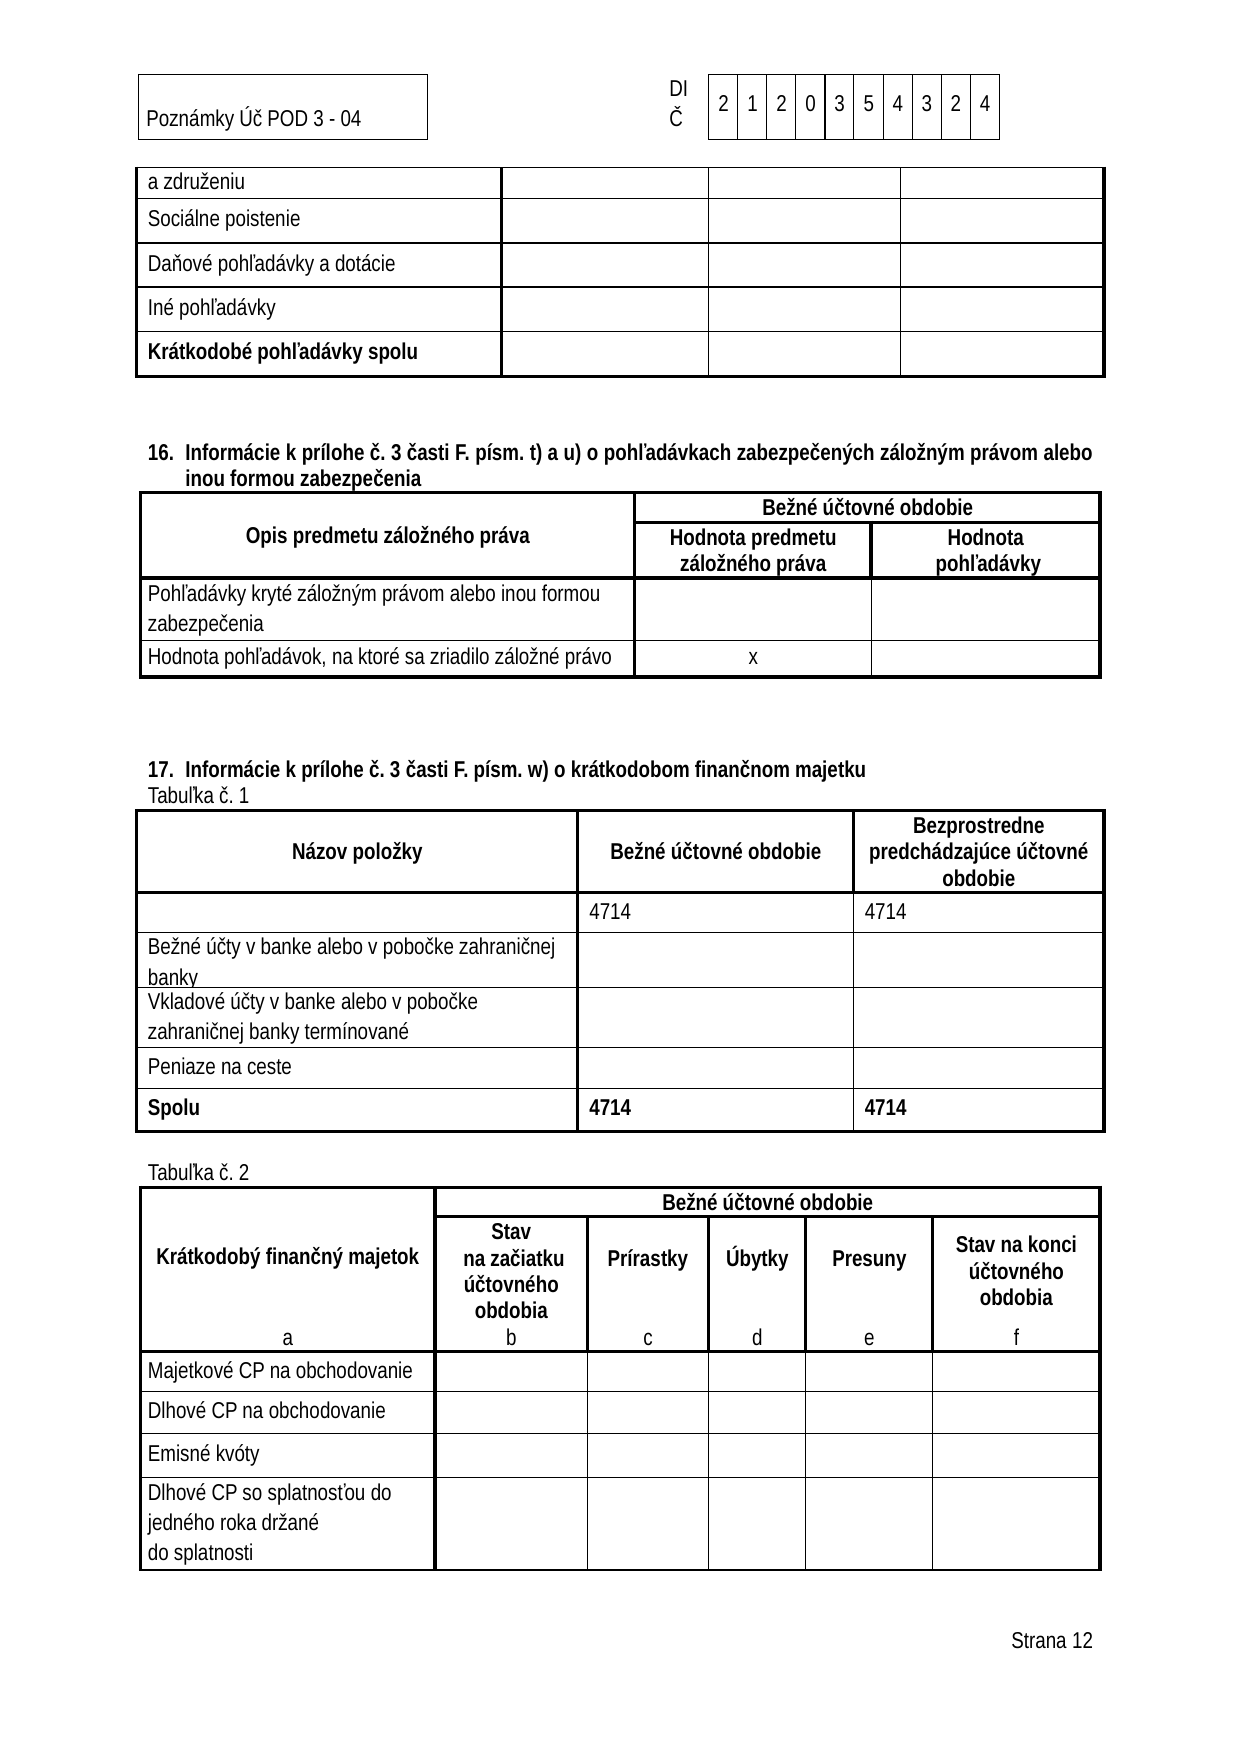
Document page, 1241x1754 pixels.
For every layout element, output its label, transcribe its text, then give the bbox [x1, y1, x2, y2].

table_cell [579, 933, 853, 987]
table_cell [901, 244, 1102, 286]
title Tabuľka č. 2 [148, 1159, 1093, 1186]
table_cell [709, 332, 900, 375]
table_header Bežné účtovné obdobie [636, 494, 1098, 521]
table_cell [709, 1434, 805, 1477]
table_cell a združeniu [138, 168, 500, 198]
table_cell d [710, 1324, 804, 1350]
table_cell [901, 199, 1102, 242]
table_cell [709, 168, 900, 198]
table_cell [588, 1353, 708, 1391]
table_cell Emisné kvóty [142, 1434, 433, 1477]
table_header Názov položky [138, 812, 576, 891]
table_cell [806, 1434, 932, 1477]
table_header Bezprostredne predchádzajúce účtovné obdobie [855, 812, 1102, 891]
table_cell a [142, 1324, 433, 1350]
table_cell [503, 332, 708, 375]
table_cell Hodnota pohľadávky [873, 524, 1098, 576]
table_cell Vkladové účty v banke alebo v pobočke zahraničnej banky termínované [138, 988, 576, 1047]
table_cell Presuny [807, 1218, 931, 1323]
table_cell [588, 1434, 708, 1477]
table_cell Sociálne poistenie [138, 199, 500, 242]
table_cell [933, 1478, 1098, 1569]
table_cell [636, 580, 871, 640]
table_cell [872, 641, 1098, 675]
table_cell Spolu [138, 1089, 576, 1130]
table_cell [901, 288, 1102, 331]
table_cell Bežné účty v banke alebo v pobočke zahraničnej banky [138, 933, 576, 987]
table_cell [503, 199, 708, 242]
table_cell 4714 [854, 894, 1102, 932]
table_cell [854, 933, 1102, 987]
table_cell Dlhové CP na obchodovanie [142, 1392, 433, 1433]
table_cell [588, 1392, 708, 1433]
table_cell [579, 1048, 853, 1088]
table_cell Peniaze na ceste [138, 1048, 576, 1088]
table_cell Prírastky [589, 1218, 707, 1323]
title Tabuľka č. 1 [148, 782, 1093, 809]
table_cell [709, 1478, 805, 1569]
table_cell [437, 1478, 587, 1569]
table_header Krátkodobý finančný majetok [142, 1189, 433, 1323]
table_cell c [589, 1324, 707, 1350]
table_cell Dlhové CP so splatnosťou do jedného roka držané do splatnosti [142, 1478, 433, 1569]
table_cell Pohľadávky kryté záložným právom alebo inou formou zabezpečenia [142, 580, 633, 640]
table_cell [901, 168, 1102, 198]
table_cell [503, 168, 708, 198]
title Informácie k prílohe č. 3 časti F. písm. t) a u) o pohľadávkach zabezpečených záložným právom alebo inou formou zabezpečenia [148, 438, 1093, 491]
table_header Bežné účtovné obdobie [437, 1189, 1098, 1215]
table_cell b [437, 1324, 586, 1350]
table_cell [709, 288, 900, 331]
table_cell Daňové pohľadávky a dotácie [138, 244, 500, 286]
table_cell Krátkodobé pohľadávky spolu [138, 332, 500, 375]
table_cell [709, 199, 900, 242]
table_cell [579, 988, 853, 1047]
table_cell [503, 244, 708, 286]
table_cell Hodnota pohľadávok, na ktoré sa zriadilo záložné právo [142, 641, 633, 675]
table_cell [138, 894, 576, 932]
table_cell [933, 1353, 1098, 1391]
table_cell Majetkové CP na obchodovanie [142, 1353, 433, 1391]
table_cell [709, 1353, 805, 1391]
table_cell [933, 1392, 1098, 1433]
table_header Bežné účtovné obdobie [579, 812, 852, 891]
table_cell [709, 244, 900, 286]
table_cell [806, 1353, 932, 1391]
table_cell Stav na konci účtovného obdobia [934, 1218, 1098, 1323]
table_cell [503, 288, 708, 331]
table_cell [437, 1392, 587, 1433]
table_cell [872, 580, 1098, 640]
table_cell [901, 332, 1102, 375]
table_cell [806, 1478, 932, 1569]
table_cell [854, 988, 1102, 1047]
table_cell x [636, 641, 871, 675]
table_cell 4714 [579, 894, 853, 932]
table_cell e [807, 1324, 931, 1350]
table_header Opis predmetu záložného práva [142, 494, 633, 576]
table_cell [933, 1434, 1098, 1477]
table_cell Hodnota predmetu záložného práva [636, 524, 869, 576]
table_cell 4714 [579, 1089, 853, 1130]
table_cell [854, 1048, 1102, 1088]
table_cell Iné pohľadávky [138, 288, 500, 331]
table_cell 4714 [854, 1089, 1102, 1130]
title Informácie k prílohe č. 3 časti F. písm. w) o krátkodobom finančnom majetku [148, 756, 1093, 782]
table_cell [437, 1353, 587, 1391]
table_cell [709, 1392, 805, 1433]
table_cell Úbytky [710, 1218, 804, 1323]
table_cell [806, 1392, 932, 1433]
table_cell [588, 1478, 708, 1569]
table_cell [437, 1434, 587, 1477]
table_cell f [934, 1324, 1098, 1350]
table_cell Stav na začiatku účtovného obdobia [437, 1218, 586, 1323]
